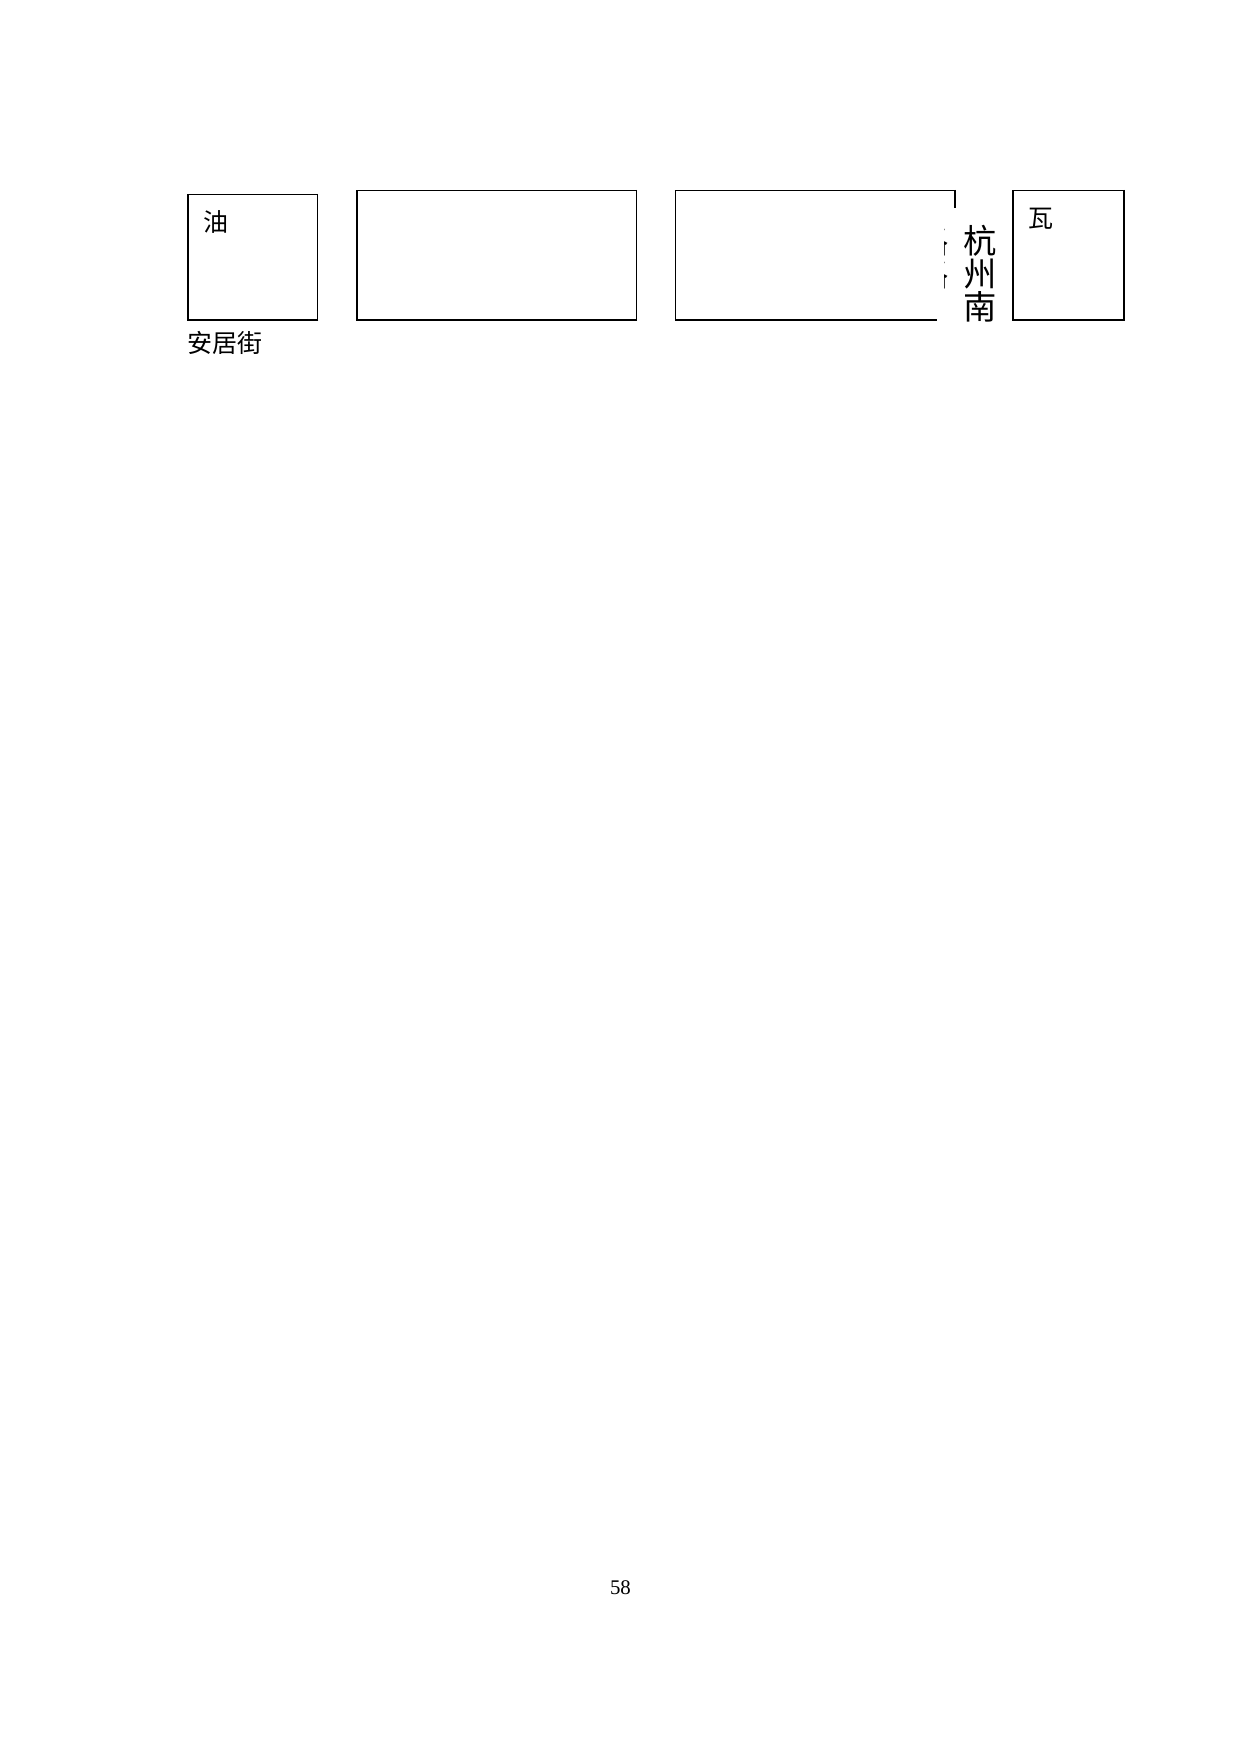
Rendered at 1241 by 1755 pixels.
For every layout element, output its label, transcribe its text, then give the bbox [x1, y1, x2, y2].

text 杭州南路路１ [945, 223, 1005, 343]
text 安居街 [187, 300, 1053, 362]
text 油 [204, 203, 302, 239]
text 瓦 [1029, 199, 1108, 235]
